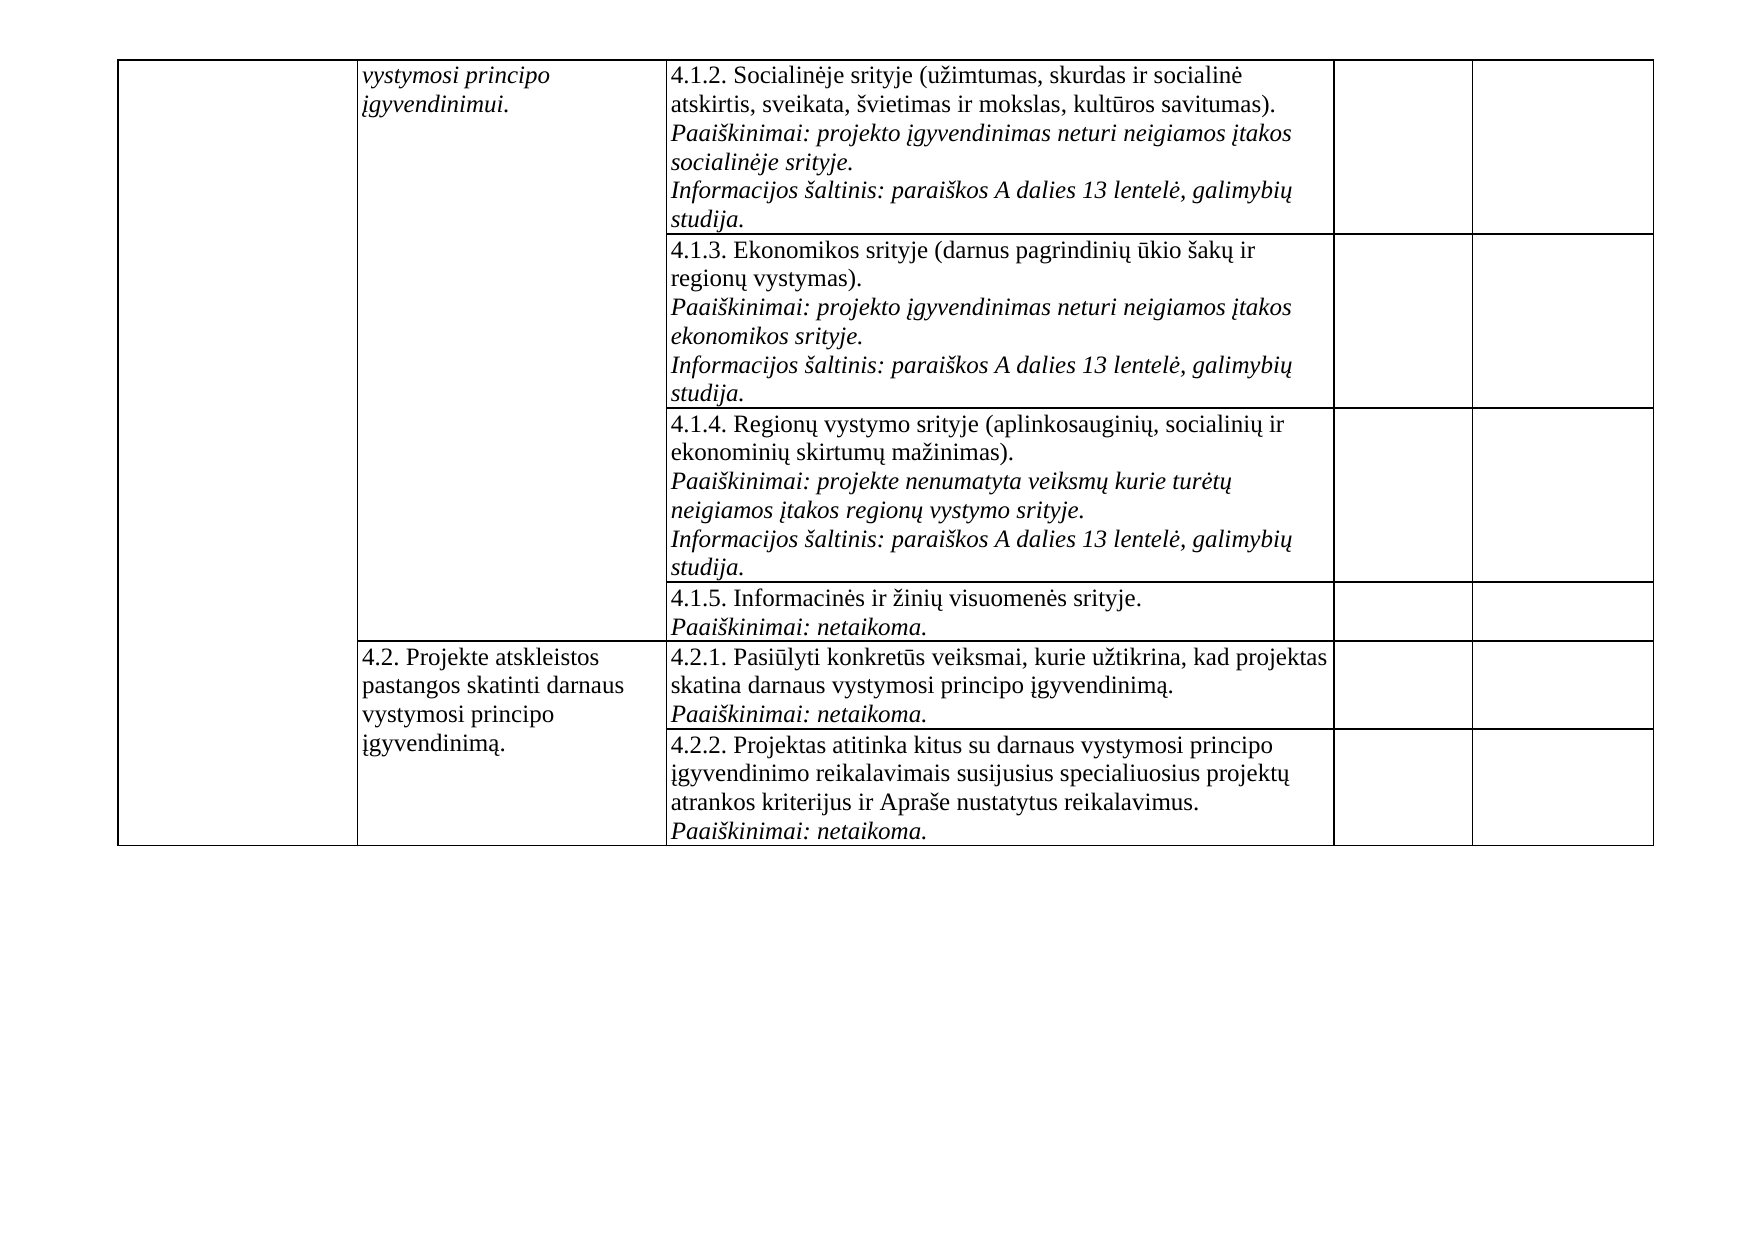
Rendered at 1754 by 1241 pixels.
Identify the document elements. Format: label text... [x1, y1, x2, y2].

table_cell [1335, 235, 1472, 407]
table_cell [1473, 642, 1653, 728]
table_cell [1473, 730, 1653, 845]
table_cell [1335, 730, 1472, 845]
table_cell [1473, 409, 1653, 581]
table_cell [119, 61, 357, 845]
table_cell [1473, 235, 1653, 407]
table_cell 4.2.2. Projektas atitinka kitus su darnaus vystymosi principo įgyvendinimo reikalavimais susijusius specialiuosius projektų atrankos kriterijus ir Apraše nustatytus reikalavimus. Paaiškinimai: netaikoma. [667, 730, 1333, 845]
table_cell 4.2.1. Pasiūlyti konkretūs veiksmai, kurie užtikrina, kad projektas skatina darnaus vystymosi principo įgyvendinimą. Paaiškinimai: netaikoma. [667, 642, 1333, 728]
table_cell [1473, 583, 1653, 640]
table_cell [1335, 642, 1472, 728]
table_cell vystymosi principo įgyvendinimui. [358, 61, 666, 640]
table_cell [1335, 61, 1472, 233]
table_cell 4.1.3. Ekonomikos srityje (darnus pagrindinių ūkio šakų ir regionų vystymas). Paaiškinimai: projekto įgyvendinimas neturi neigiamos įtakos ekonomikos srityje. Informacijos šaltinis: paraiškos A dalies 13 lentelė, galimybių studija. [667, 235, 1333, 407]
table_cell 4.1.4. Regionų vystymo srityje (aplinkosauginių, socialinių ir ekonominių skirtumų mažinimas). Paaiškinimai: projekte nenumatyta veiksmų kurie turėtų neigiamos įtakos regionų vystymo srityje. Informacijos šaltinis: paraiškos A dalies 13 lentelė, galimybių studija. [667, 409, 1333, 581]
table_cell 4.1.2. Socialinėje srityje (užimtumas, skurdas ir socialinė atskirtis, sveikata, švietimas ir mokslas, kultūros savitumas). Paaiškinimai: projekto įgyvendinimas neturi neigiamos įtakos socialinėje srityje. Informacijos šaltinis: paraiškos A dalies 13 lentelė, galimybių studija. [667, 61, 1333, 233]
table_cell [1335, 409, 1472, 581]
table_cell [1473, 61, 1653, 233]
table_cell 4.2. Projekte atskleistos pastangos skatinti darnaus vystymosi principo įgyvendinimą. [358, 642, 666, 845]
table_cell [1335, 583, 1472, 640]
table_cell 4.1.5. Informacinės ir žinių visuomenės srityje. Paaiškinimai: netaikoma. [667, 583, 1333, 640]
